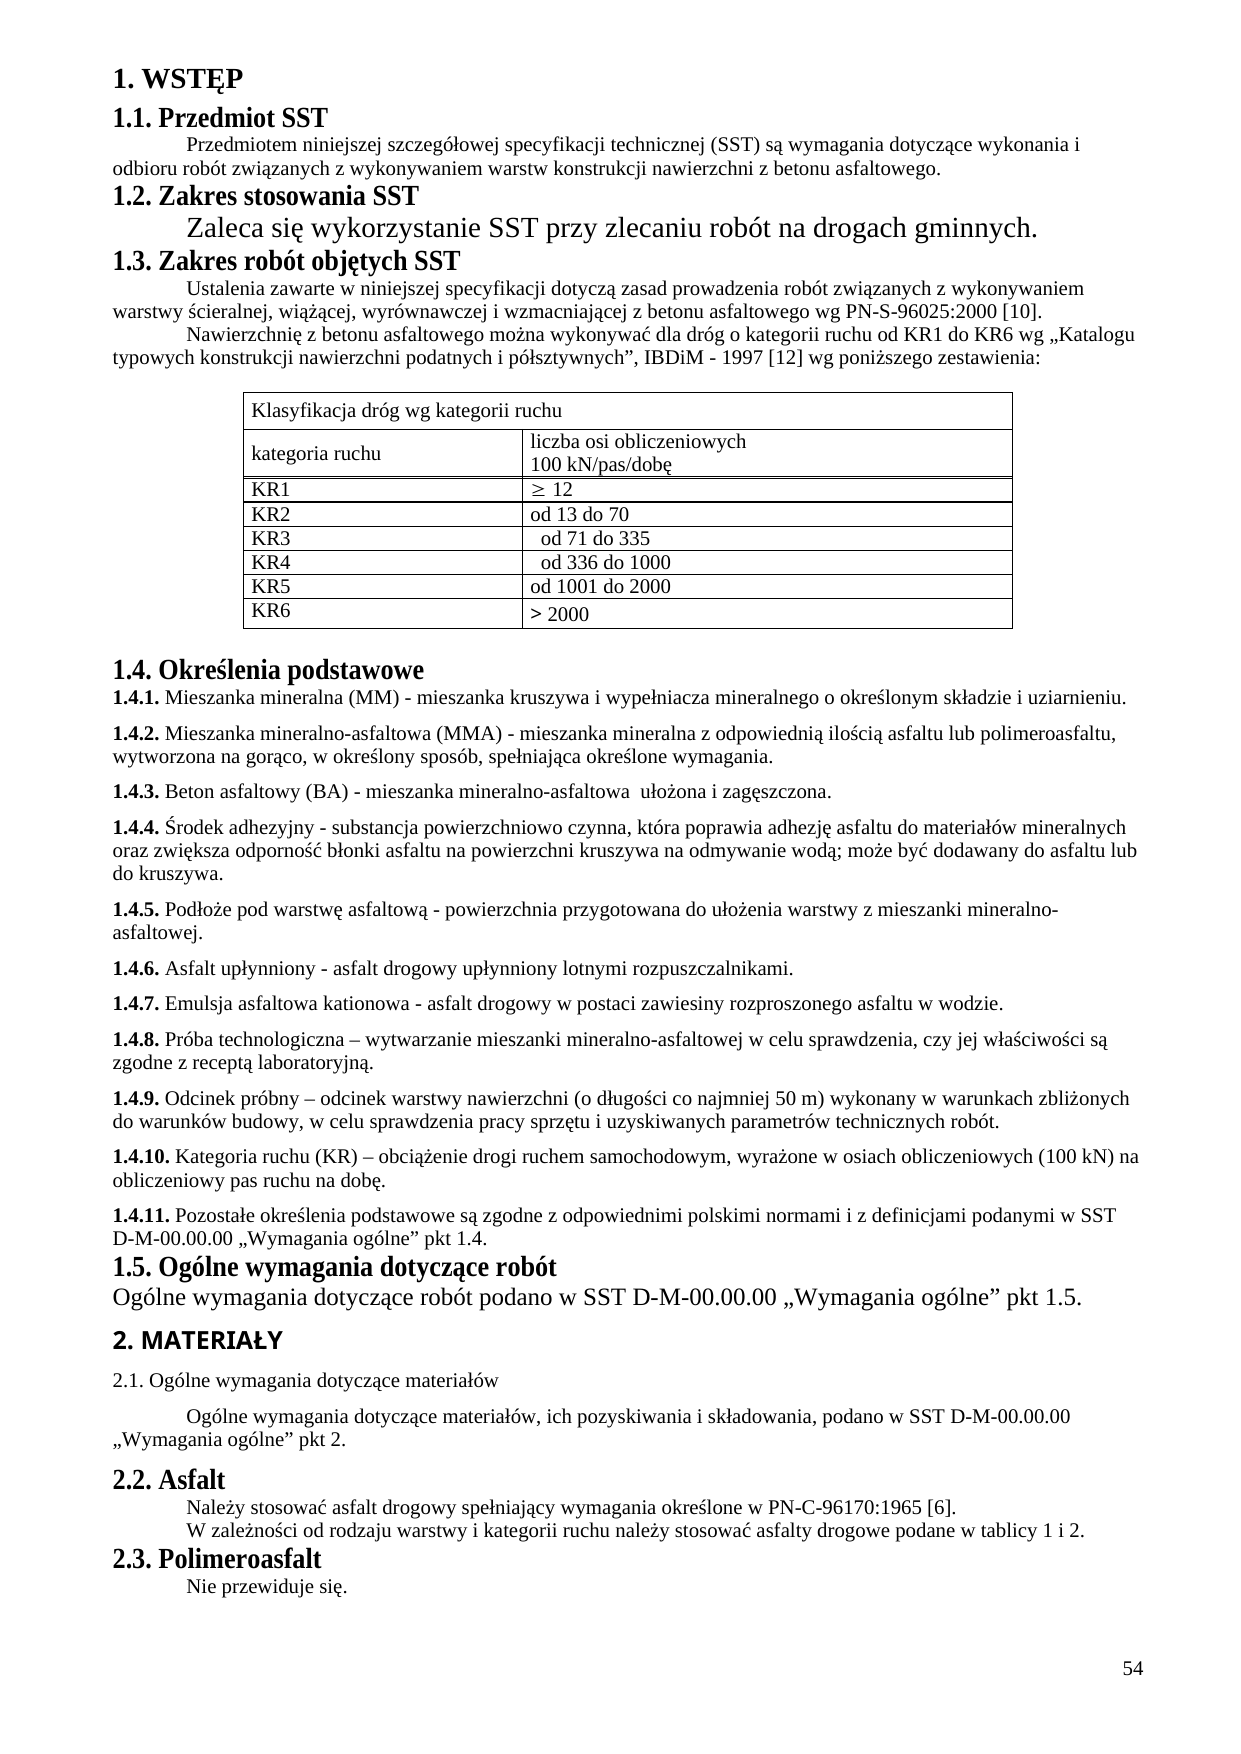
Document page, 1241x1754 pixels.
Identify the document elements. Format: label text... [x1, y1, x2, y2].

text 1.4.10. Kategoria ruchu (KR) – obciążenie drogi ruchem samochodowym, wyrażone w osiach obliczeniowych (100 kN) na obliczeniowy pas ruchu na dobę. [112, 1145, 1143, 1192]
table_cell KR3 [244, 527, 522, 550]
table_cell od 71 do 335 [523, 527, 1012, 550]
table_cell KR2 [244, 503, 522, 526]
text Zaleca się wykorzystanie SST przy zlecaniu robót na drogach gminnych. [112, 212, 1143, 244]
subtitle 1.4. Określenia podstawowe [112, 654, 1143, 686]
table_cell ³ 12 [523, 479, 1012, 501]
text 2. MATERIAŁY [112, 1323, 1143, 1357]
table_cell od 336 do 1000 [523, 551, 1012, 574]
table_cell KR6 [244, 599, 522, 628]
subtitle 1.5. Ogólne wymagania dotyczące robót [112, 1250, 1143, 1283]
subtitle 2.2. Asfalt [112, 1464, 1143, 1496]
text 1.4.6. Asfalt upłynniony - asfalt drogowy upłynniony lotnymi rozpuszczalnikami. [112, 957, 1143, 980]
text W zależności od rodzaju warstwy i kategorii ruchu należy stosować asfalty drogowe podane w tablicy 1 i 2. [112, 1519, 1143, 1542]
text Przedmiotem niniejszej szczegółowej specyfikacji technicznej (SST) są wymagania dotyczące wykonania i odbioru robót związanych z wykonywaniem warstw konstrukcji nawierzchni z betonu asfaltowego. [112, 133, 1143, 179]
table_cell liczba osi obliczeniowych 100 kN/pas/dobę [523, 430, 1012, 476]
text Nie przewiduje się. [112, 1574, 1143, 1598]
text Ogólne wymagania dotyczące robót podano w SST D-M-00.00.00 „Wymagania ogólne” pkt 1.5. [112, 1283, 1143, 1310]
table_cell > 2000 [523, 599, 1012, 628]
table_cell od 1001 do 2000 [523, 575, 1012, 598]
text Ogólne wymagania dotyczące materiałów, ich pozyskiwania i składowania, podano w SST D-M-00.00.00 „Wymagania ogólne” pkt 2. [112, 1405, 1143, 1451]
table_header Klasyfikacja dróg wg kategorii ruchu [244, 393, 1012, 429]
table_cell KR4 [244, 551, 522, 574]
table_cell kategoria ruchu [244, 430, 522, 476]
text 1.4.8. Próba technologiczna – wytwarzanie mieszanki mineralno-asfaltowej w celu sprawdzenia, czy jej właściwości są zgodne z receptą laboratoryjną. [112, 1028, 1143, 1074]
text Należy stosować asfalt drogowy spełniający wymagania określone w PN-C-96170:1965 [6]. [112, 1496, 1143, 1519]
subtitle 1.2. Zakres stosowania SST [112, 179, 1143, 212]
text Ustalenia zawarte w niniejszej specyfikacji dotyczą zasad prowadzenia robót związanych z wykonywaniem warstwy ścieralnej, wiążącej, wyrównawczej i wzmacniającej z betonu asfaltowego wg PN-S-96025:2000 [10]. [112, 276, 1143, 323]
text 1.4.4. Środek adhezyjny - substancja powierzchniowo czynna, która poprawia adhezję asfaltu do materiałów mineralnych oraz zwiększa odporność błonki asfaltu na powierzchni kruszywa na odmywanie wodą; może być dodawany do asfaltu lub do kruszywa. [112, 816, 1143, 885]
table_cell KR1 [244, 479, 522, 501]
text 1.4.2. Mieszanka mineralno-asfaltowa (MMA) - mieszanka mineralna z odpowiednią ilością asfaltu lub polimeroasfaltu, wytworzona na gorąco, w określony sposób, spełniająca określone wymagania. [112, 722, 1143, 768]
subtitle 1. WSTĘP [112, 62, 1143, 95]
text 1.4.7. Emulsja asfaltowa kationowa - asfalt drogowy w postaci zawiesiny rozproszonego asfaltu w wodzie. [112, 992, 1143, 1015]
text 2.1. Ogólne wymagania dotyczące materiałów [112, 1369, 1143, 1392]
text Nawierzchnię z betonu asfaltowego można wykonywać dla dróg o kategorii ruchu od KR1 do KR6 wg „Katalogu typowych konstrukcji nawierzchni podatnych i półsztywnych”, IBDiM - 1997 [12] wg poniższego zestawienia: [112, 323, 1143, 369]
text 1.4.1. Mieszanka mineralna (MM) - mieszanka kruszywa i wypełniacza mineralnego o określonym składzie i uziarnieniu. [112, 686, 1143, 709]
subtitle 1.1. Przedmiot SST [112, 101, 1143, 133]
table_cell KR5 [244, 575, 522, 598]
table_cell od 13 do 70 [523, 503, 1012, 526]
subtitle 2.3. Polimeroasfalt [112, 1542, 1143, 1574]
text 1.4.11. Pozostałe określenia podstawowe są zgodne z odpowiednimi polskimi normami i z definicjami podanymi w SST D-M-00.00.00 „Wymagania ogólne” pkt 1.4. [112, 1204, 1143, 1250]
text 1.4.9. Odcinek próbny – odcinek warstwy nawierzchni (o długości co najmniej 50 m) wykonany w warunkach zbliżonych do warunków budowy, w celu sprawdzenia pracy sprzętu i uzyskiwanych parametrów technicznych robót. [112, 1087, 1143, 1133]
subtitle 1.3. Zakres robót objętych SST [112, 244, 1143, 276]
text 1.4.5. Podłoże pod warstwę asfaltową - powierzchnia przygotowana do ułożenia warstwy z mieszanki mineralno-asfaltowej. [112, 898, 1143, 944]
text 1.4.3. Beton asfaltowy (BA) - mieszanka mineralno-asfaltowa ułożona i zagęszczona. [112, 780, 1143, 803]
